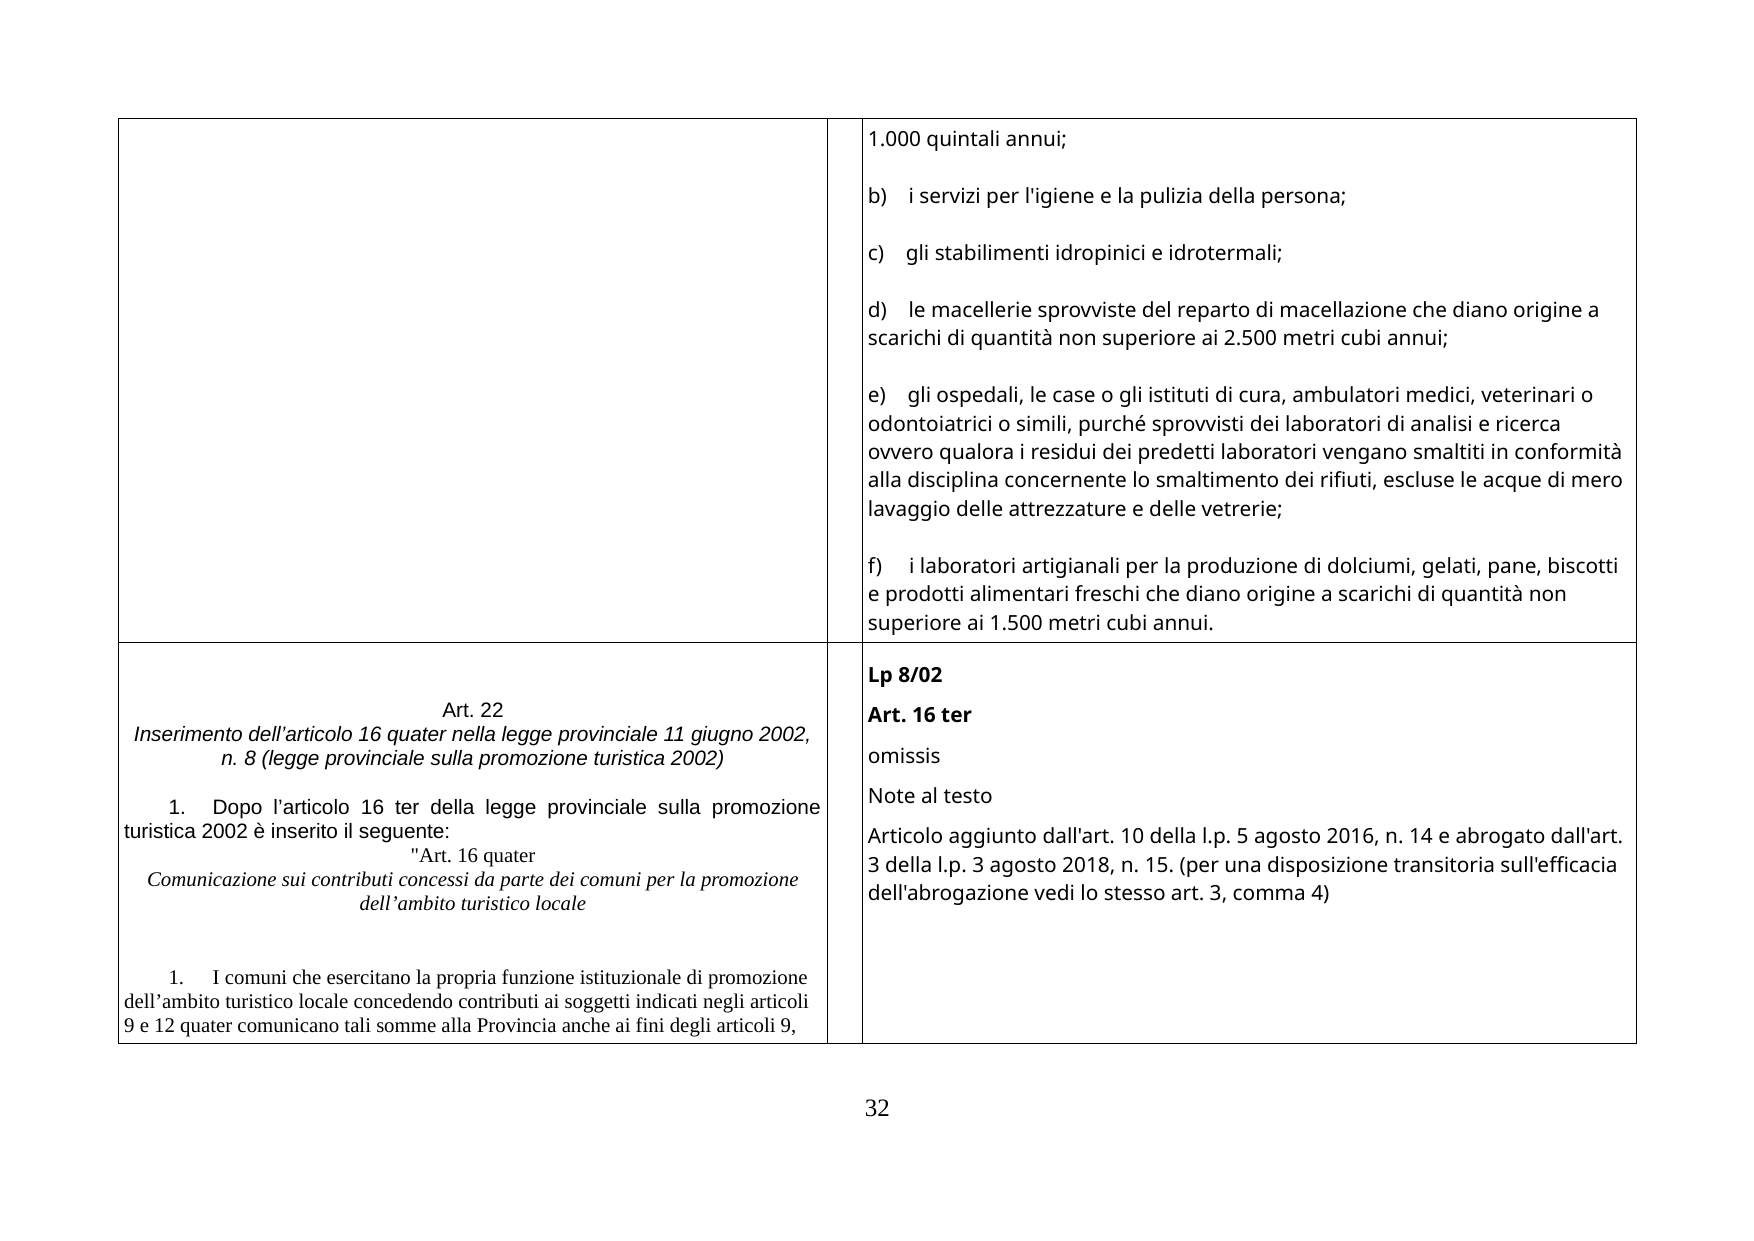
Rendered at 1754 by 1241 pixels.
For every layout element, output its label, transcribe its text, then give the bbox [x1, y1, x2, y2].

table_cell [119, 119, 827, 642]
table_cell Art. 22 Inserimento dell’articolo 16 quater nella legge provinciale 11 giugno 2002, n. 8 (legge provinciale sulla promozione turistica 2002) 1. Dopo l’articolo 16 ter della legge provinciale sulla promozione turistica 2002 è inserito il seguente: "Art. 16 quater Comunicazione sui contributi concessi da parte dei comuni per la promozione dell’ambito turistico locale 1. I comuni che esercitano la propria funzione istituzionale di promozione dell’ambito turistico locale concedendo contributi ai soggetti indicati negli articoli 9 e 12 quater comunicano tali somme alla Provincia anche ai fini degli articoli 9, [119, 643, 827, 1043]
table_cell [828, 119, 862, 642]
table_cell [828, 643, 862, 1043]
table_cell 1.000 quintali annui; b) i servizi per l'igiene e la pulizia della persona; c) gli stabilimenti idropinici e idrotermali; d) le macellerie sprovviste del reparto di macellazione che diano origine a scarichi di quantità non superiore ai 2.500 metri cubi annui; e) gli ospedali, le case o gli istituti di cura, ambulatori medici, veterinari o odontoiatrici o simili, purché sprovvisti dei laboratori di analisi e ricerca ovvero qualora i residui dei predetti laboratori vengano smaltiti in conformità alla disciplina concernente lo smaltimento dei rifiuti, escluse le acque di mero lavaggio delle attrezzature e delle vetrerie; f) i laboratori artigianali per la produzione di dolciumi, gelati, pane, biscotti e prodotti alimentari freschi che diano origine a scarichi di quantità non superiore ai 1.500 metri cubi annui. [863, 119, 1636, 642]
table_cell Lp 8/02 Art. 16 ter omissis Note al testo Articolo aggiunto dall'art. 10 della l.p. 5 agosto 2016, n. 14 e abrogato dall'art. 3 della l.p. 3 agosto 2018, n. 15. (per una disposizione transitoria sull'efficacia dell'abrogazione vedi lo stesso art. 3, comma 4) [863, 643, 1636, 1043]
